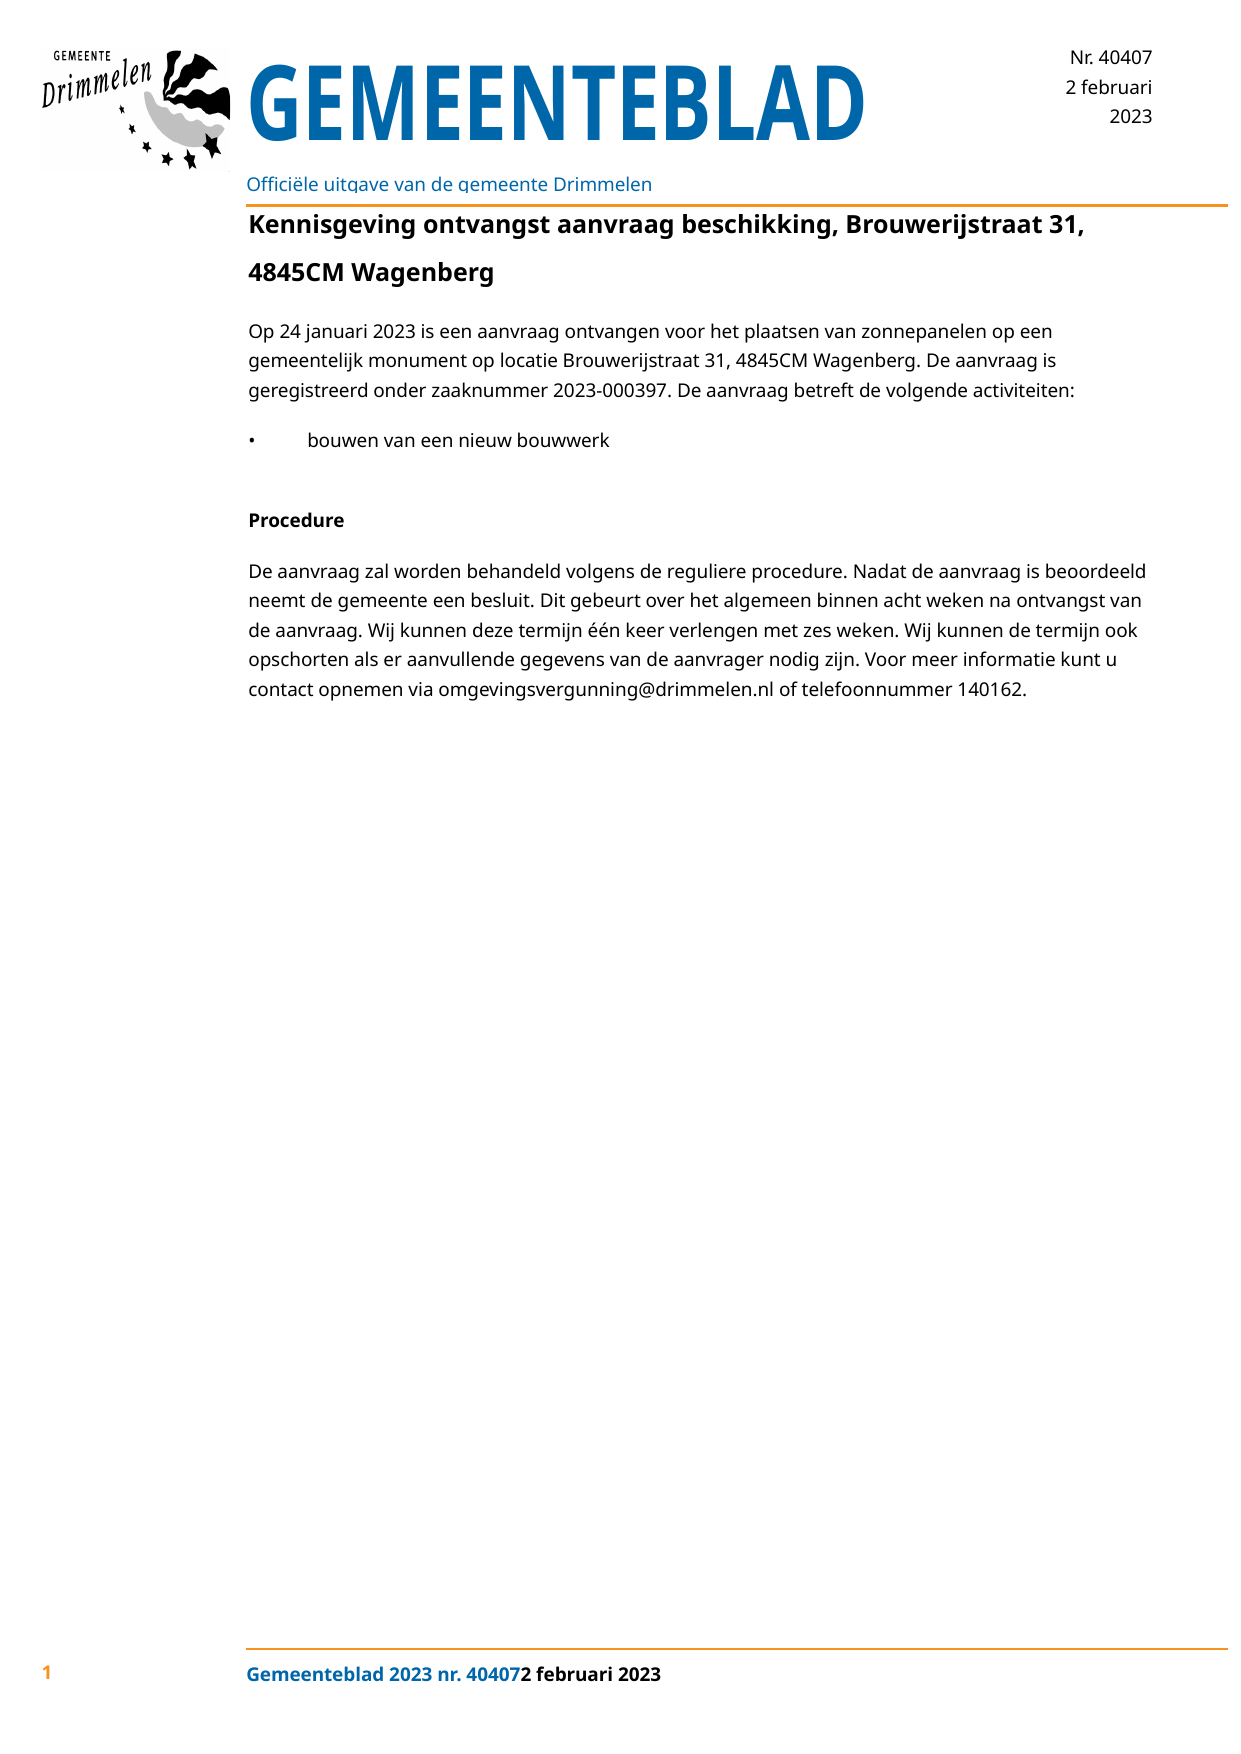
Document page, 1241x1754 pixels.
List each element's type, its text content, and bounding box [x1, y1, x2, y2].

picture [41, 47, 231, 172]
list bouwen van een nieuw bouwwerk [248, 427, 1152, 453]
text Kennisgeving ontvangst aanvraag beschikking, Brouwerijstraat 31, 4845CM Wagenberg [248, 207, 1152, 288]
text De aanvraag zal worden behandeld volgens de reguliere procedure. Nadat de aanvraag is beoordeeld neemt de gemeente een besluit. Dit gebeurt over het algemeen binnen acht weken na ontvangst van de aanvraag. Wij kunnen deze termijn één keer verlengen met zes weken. Wij kunnen de termijn ook opschorten als er aanvullende gegevens van de aanvrager nodig zijn. Voor meer informatie kunt u contact opnemen via omgevingsvergunning@drimmelen.nl of telefoonnummer 140162. [248, 558, 1152, 702]
text Op 24 januari 2023 is een aanvraag ontvangen voor het plaatsen van zonnepanelen op een gemeentelijk monument op locatie Brouwerijstraat 31, 4845CM Wagenberg. De aanvraag is geregistreerd onder zaaknummer 2023-000397. De aanvraag betreft de volgende activiteiten: [248, 318, 1152, 403]
text Procedure [248, 507, 1152, 533]
